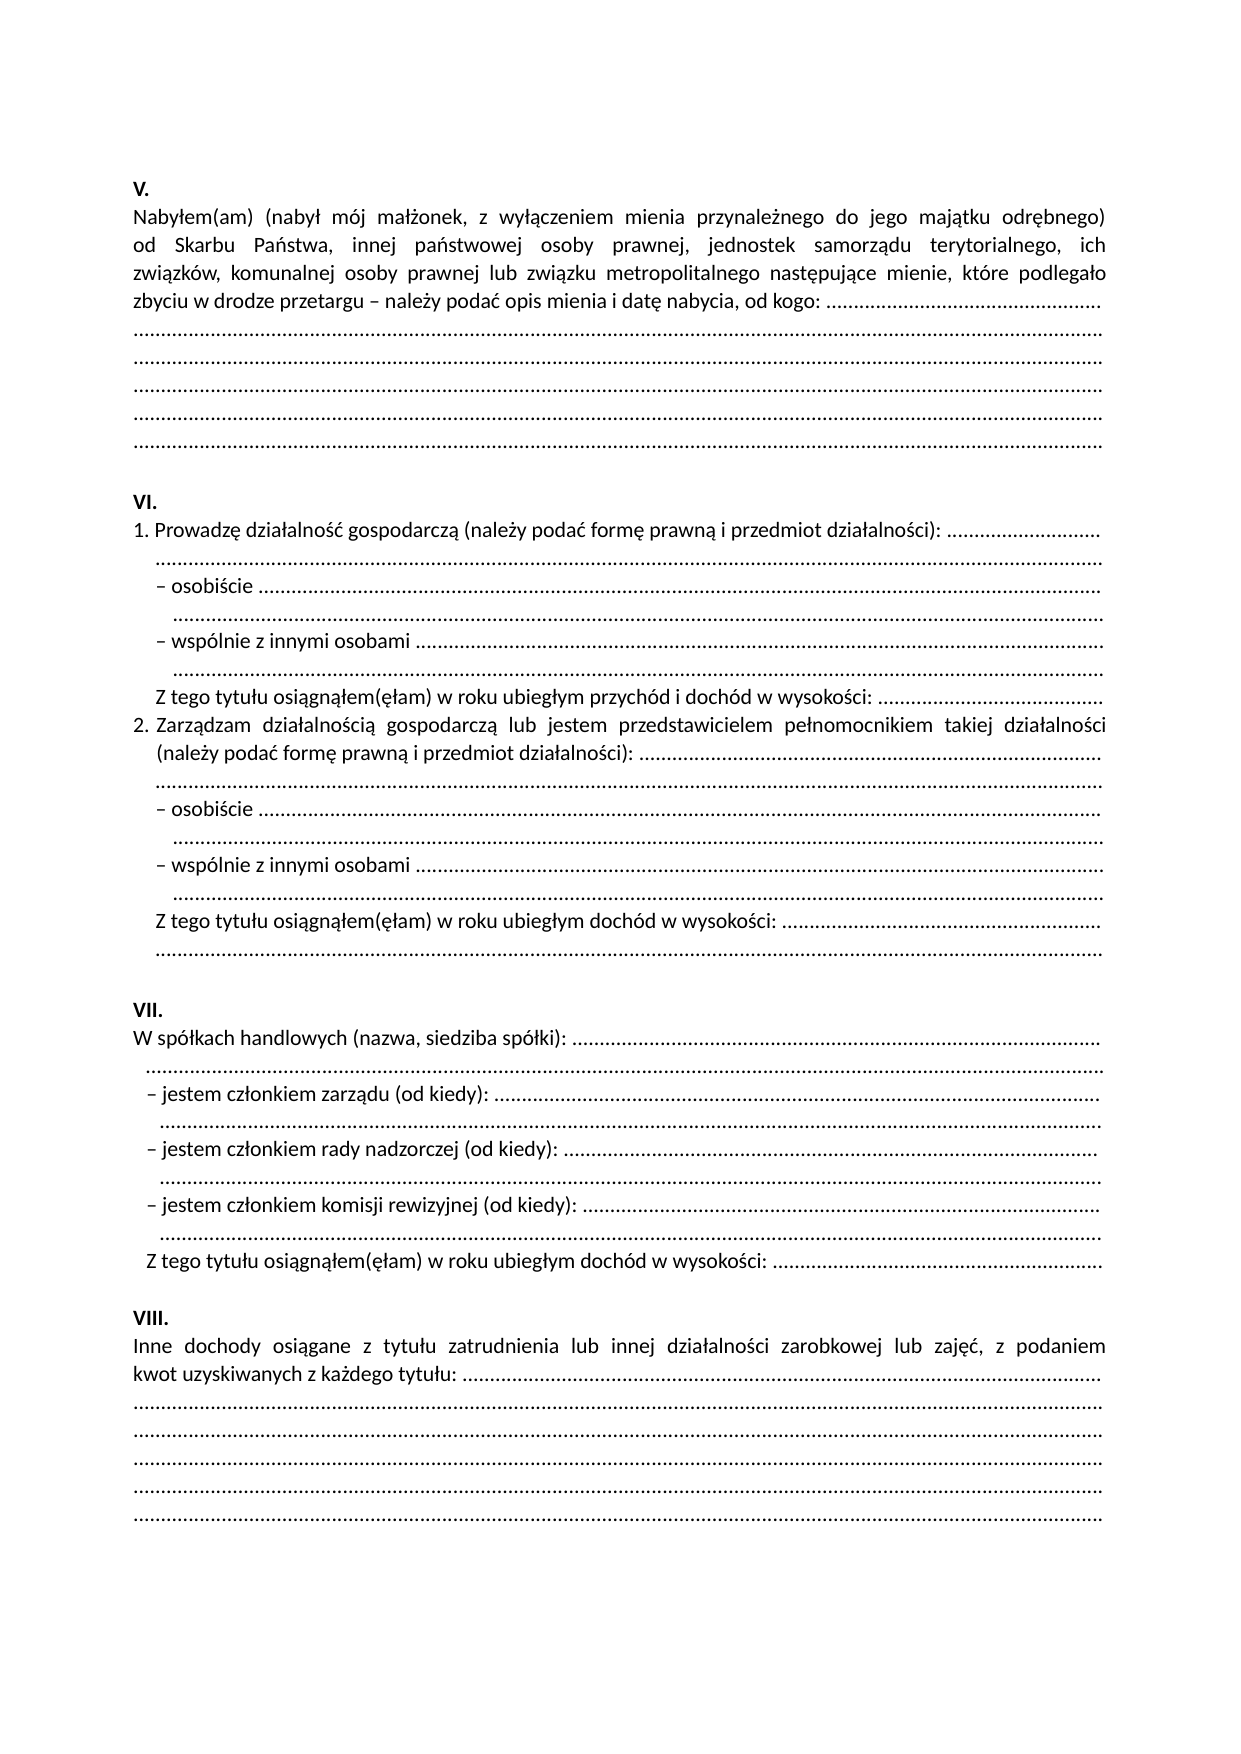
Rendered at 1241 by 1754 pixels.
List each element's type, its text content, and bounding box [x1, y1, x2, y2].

text ................................................................................................................................................................................ [133, 1472, 1107, 1498]
text ................................................................................................................................................................................ [133, 371, 1107, 398]
text ................................................................................................................................................................................ [133, 1500, 1107, 1526]
text .............................................................................................................................................................................. [145, 1052, 1107, 1078]
text ......................................................................................................................................................................... [172, 656, 1107, 682]
text ............................................................................................................................................................................ [155, 935, 1107, 961]
text ........................................................................................................................................................................... [159, 1163, 1107, 1190]
text – osobiście ......................................................................................................................................................... [155, 572, 1107, 598]
text ......................................................................................................................................................................... [172, 879, 1107, 906]
text – jestem członkiem komisji rewizyjnej (od kiedy): .............................................................................................. [146, 1191, 1107, 1218]
text ........................................................................................................................................................................... [159, 1219, 1107, 1246]
text ................................................................................................................................................................................ [133, 1388, 1107, 1415]
text ............................................................................................................................................................................ [155, 767, 1107, 794]
text Z tego tytułu osiągnąłem(ęłam) w roku ubiegłym dochód w wysokości: .......................................................... [155, 907, 1107, 933]
text ................................................................................................................................................................................ [133, 315, 1107, 342]
text – wspólnie z innymi osobami ............................................................................................................................. [155, 851, 1107, 878]
text VI. [133, 488, 1107, 515]
text 2. Zarządzam działalnością gospodarczą lub jestem przedstawicielem pełnomocnikiem takiej działalności (należy podać formę prawną i przedmiot działalności): .................................................................................... [133, 711, 1107, 766]
text ................................................................................................................................................................................ [133, 1444, 1107, 1471]
text VII. [133, 996, 1107, 1023]
text – osobiście ......................................................................................................................................................... [155, 795, 1107, 822]
text ........................................................................................................................................................................... [159, 1108, 1107, 1134]
text – jestem członkiem rady nadzorczej (od kiedy): ................................................................................................. [146, 1136, 1107, 1162]
text 1. Prowadzę działalność gospodarczą (należy podać formę prawną i przedmiot działalności): ............................ [133, 516, 1107, 543]
text Nabyłem(am) (nabył mój małżonek, z wyłączeniem mienia przynależnego do jego majątku odrębnego) od Skarbu Państwa, innej państwowej osoby prawnej, jednostek samorządu terytorialnego, ich związków, komunalnej osoby prawnej lub związku metropolitalnego następujące mienie, które podlegało zbyciu w drodze przetargu – należy podać opis mienia i datę nabycia, od kogo: .................................................. [133, 203, 1107, 314]
text VIII. [133, 1304, 1107, 1331]
text Inne dochody osiągane z tytułu zatrudnienia lub innej działalności zarobkowej lub zajęć, z podaniem kwot uzyskiwanych z każdego tytułu: .................................................................................................................... [133, 1332, 1107, 1387]
text ................................................................................................................................................................................ [133, 1416, 1107, 1443]
text W spółkach handlowych (nazwa, siedziba spółki): ................................................................................................ [133, 1024, 1107, 1051]
text Z tego tytułu osiągnąłem(ęłam) w roku ubiegłym przychód i dochód w wysokości: ......................................... [155, 683, 1107, 710]
text ......................................................................................................................................................................... [172, 823, 1107, 850]
text ................................................................................................................................................................................ [133, 399, 1107, 426]
text ................................................................................................................................................................................ [133, 343, 1107, 370]
text ................................................................................................................................................................................ [133, 427, 1107, 453]
text Z tego tytułu osiągnąłem(ęłam) w roku ubiegłym dochód w wysokości: ............................................................ [146, 1247, 1107, 1274]
text – wspólnie z innymi osobami ............................................................................................................................. [155, 628, 1107, 654]
text – jestem członkiem zarządu (od kiedy): .............................................................................................................. [146, 1080, 1107, 1106]
text V. [133, 176, 1107, 202]
text ......................................................................................................................................................................... [172, 600, 1107, 626]
text ............................................................................................................................................................................ [155, 544, 1107, 571]
